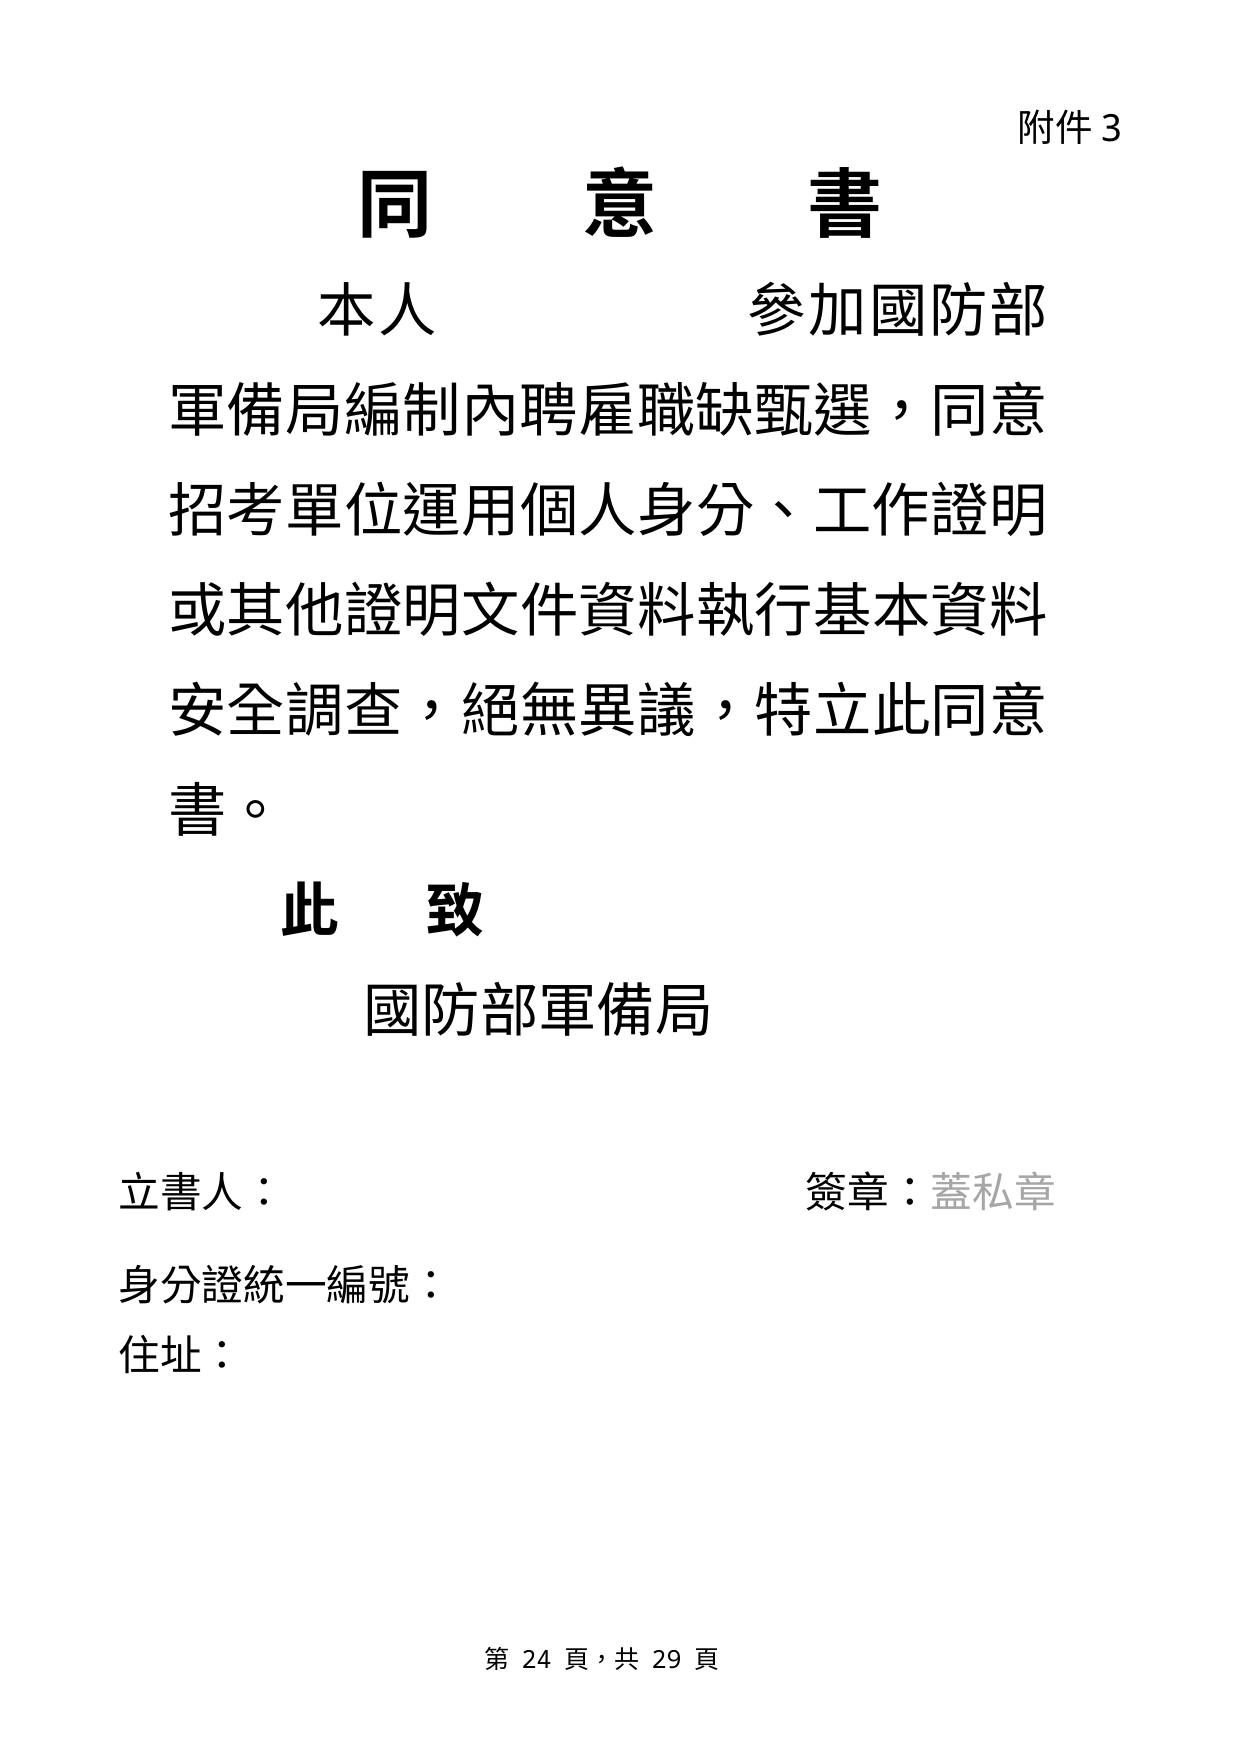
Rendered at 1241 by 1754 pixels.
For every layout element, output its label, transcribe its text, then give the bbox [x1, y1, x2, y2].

text 身分證統一編號： [118, 1252, 1122, 1312]
text 此 致 [118, 851, 1122, 951]
text 同 意 書 [118, 151, 1122, 251]
text 住址： [118, 1328, 1122, 1381]
text 本人 參加國防部軍備局編制內聘雇職缺甄選，同意招考單位運用個人身分、工作證明或其他證明文件資料執行基本資料安全調查，絕無異議，特立此同意書。 [168, 251, 1048, 851]
text 立書人： 簽章：蓋私章 [118, 1159, 1122, 1219]
text 附件3 [192, 101, 1122, 151]
text 國防部軍備局 [118, 951, 1122, 1051]
